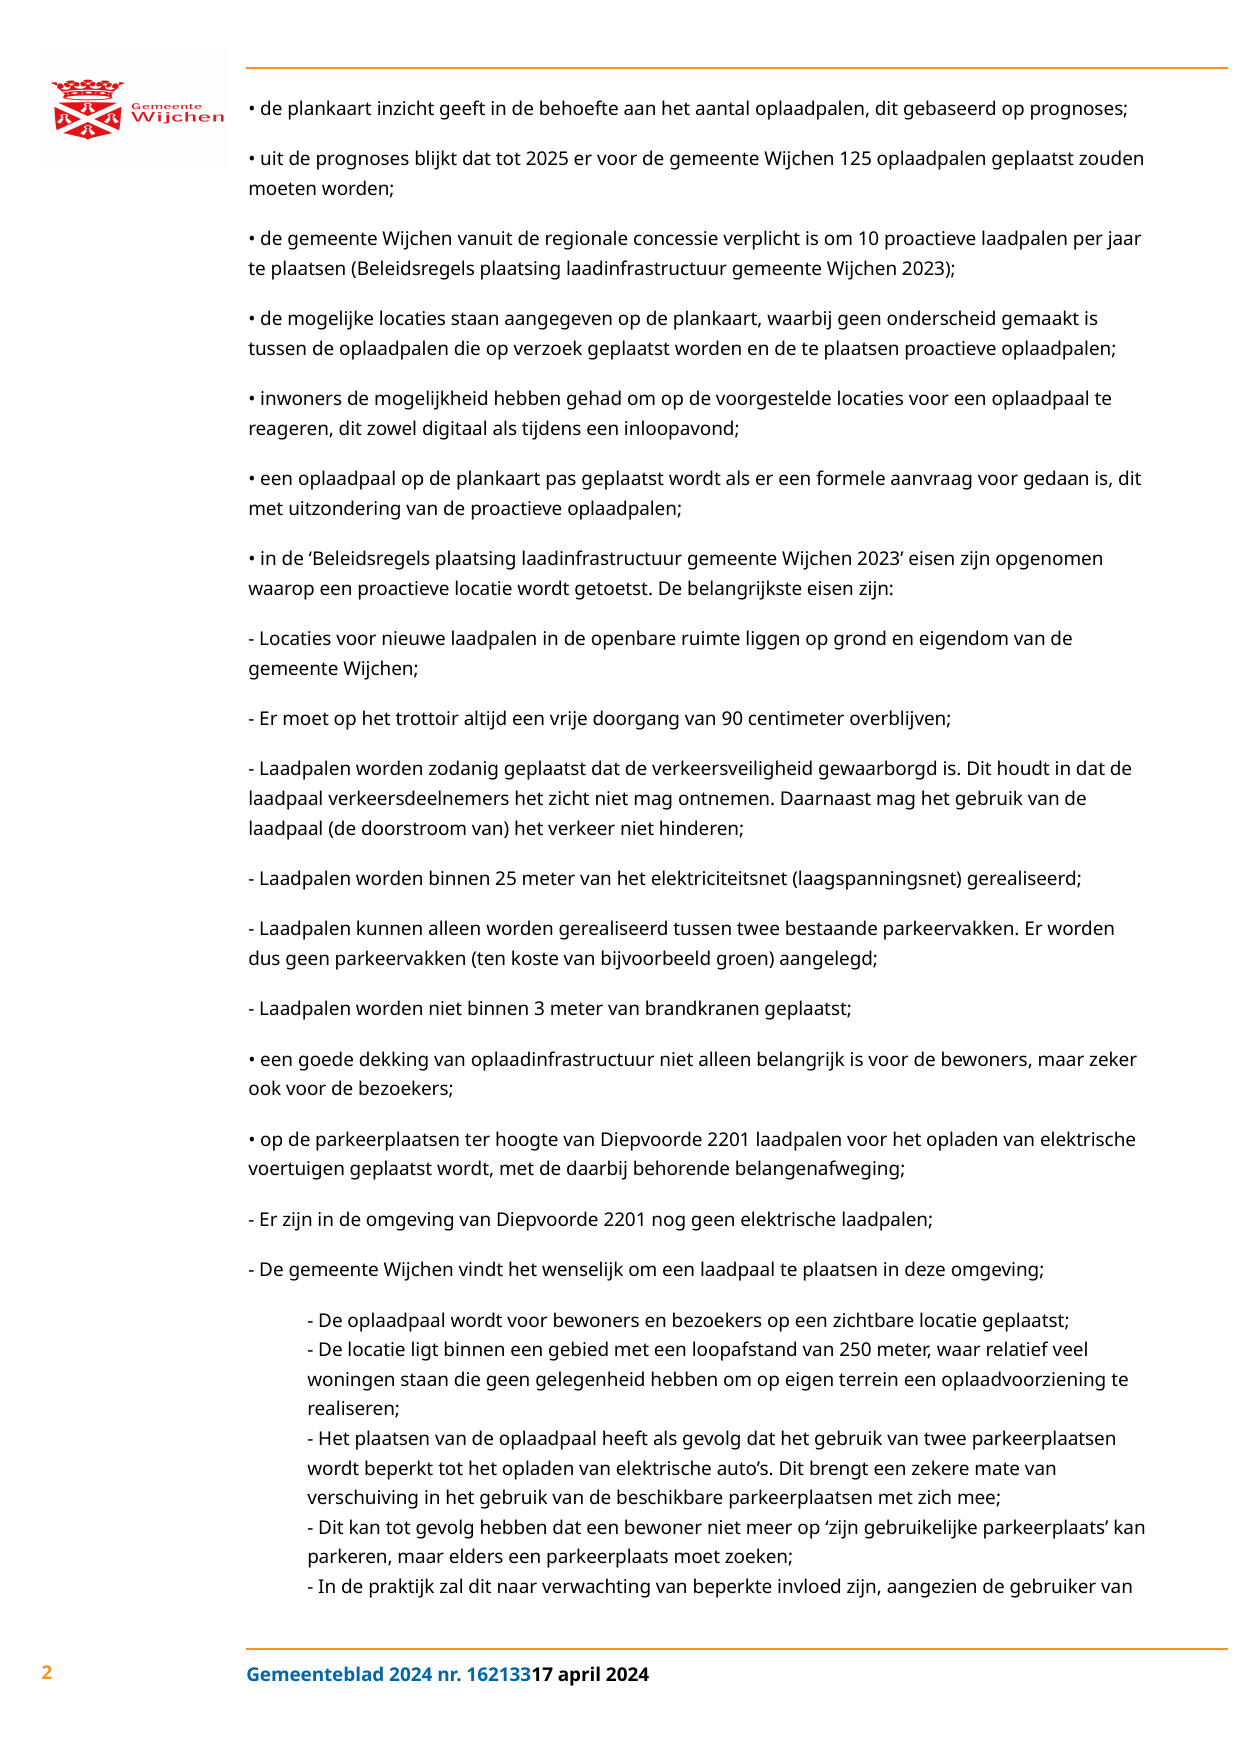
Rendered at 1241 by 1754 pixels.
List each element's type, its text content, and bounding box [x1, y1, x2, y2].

text - Laadpalen kunnen alleen worden gerealiseerd tussen twee bestaande parkeervakken. Er worden dus geen parkeervakken (ten koste van bijvoorbeeld groen) aangelegd; [248, 916, 1152, 971]
text - De gemeente Wijchen vindt het wenselijk om een laadpaal te plaatsen in deze omgeving; [248, 1256, 1152, 1282]
list - In de praktijk zal dit naar verwachting van beperkte invloed zijn, aangezien de gebruiker van [248, 1573, 1152, 1599]
list - Het plaatsen van de oplaadpaal heeft als gevolg dat het gebruik van twee parkeerplaatsen wordt beperkt tot het opladen van elektrische auto’s. Dit brengt een zekere mate van verschuiving in het gebruik van de beschikbare parkeerplaatsen met zich mee; [248, 1425, 1152, 1510]
text • op de parkeerplaatsen ter hoogte van Diepvoorde 2201 laadpalen voor het opladen van elektrische voertuigen geplaatst wordt, met de daarbij behorende belangenafweging; [248, 1126, 1152, 1181]
text - Laadpalen worden zodanig geplaatst dat de verkeersveiligheid gewaarborgd is. Dit houdt in dat de laadpaal verkeersdeelnemers het zicht niet mag ontnemen. Daarnaast mag het gebruik van de laadpaal (de doorstroom van) het verkeer niet hinderen; [248, 756, 1152, 841]
list - De locatie ligt binnen een gebied met een loopafstand van 250 meter, waar relatief veel woningen staan die geen gelegenheid hebben om op eigen terrein een oplaadvoorziening te realiseren; [248, 1336, 1152, 1421]
text • een oplaadpaal op de plankaart pas geplaatst wordt als er een formele aanvraag voor gedaan is, dit met uitzondering van de proactieve oplaadpalen; [248, 465, 1152, 521]
text • uit de prognoses blijkt dat tot 2025 er voor de gemeente Wijchen 125 oplaadpalen geplaatst zouden moeten worden; [248, 145, 1152, 201]
text - Er moet op het trottoir altijd een vrije doorgang van 90 centimeter overblijven; [248, 705, 1152, 731]
text - Laadpalen worden niet binnen 3 meter van brandkranen geplaatst; [248, 996, 1152, 1021]
list - Dit kan tot gevolg hebben dat een bewoner niet meer op ‘zijn gebruikelijke parkeerplaats’ kan parkeren, maar elders een parkeerplaats moet zoeken; [248, 1514, 1152, 1569]
text - Laadpalen worden binnen 25 meter van het elektriciteitsnet (laagspanningsnet) gerealiseerd; [248, 865, 1152, 891]
text • inwoners de mogelijkheid hebben gehad om op de voorgestelde locaties voor een oplaadpaal te reageren, dit zowel digitaal als tijdens een inloopavond; [248, 385, 1152, 441]
text • de mogelijke locaties staan aangegeven op de plankaart, waarbij geen onderscheid gemaakt is tussen de oplaadpalen die op verzoek geplaatst worden en de te plaatsen proactieve oplaadpalen; [248, 305, 1152, 361]
text • een goede dekking van oplaadinfrastructuur niet alleen belangrijk is voor de bewoners, maar zeker ook voor de bezoekers; [248, 1046, 1152, 1101]
text • in de ‘Beleidsregels plaatsing laadinfrastructuur gemeente Wijchen 2023’ eisen zijn opgenomen waarop een proactieve locatie wordt getoetst. De belangrijkste eisen zijn: [248, 545, 1152, 601]
list - De oplaadpaal wordt voor bewoners en bezoekers op een zichtbare locatie geplaatst; [248, 1307, 1152, 1333]
text - Er zijn in de omgeving van Diepvoorde 2201 nog geen elektrische laadpalen; [248, 1206, 1152, 1232]
text - Locaties voor nieuwe laadpalen in de openbare ruimte liggen op grond en eigendom van de gemeente Wijchen; [248, 625, 1152, 681]
picture [41, 47, 231, 172]
text • de plankaart inzicht geeft in de behoefte aan het aantal oplaadpalen, dit gebaseerd op prognoses; [248, 95, 1152, 121]
text • de gemeente Wijchen vanuit de regionale concessie verplicht is om 10 proactieve laadpalen per jaar te plaatsen (Beleidsregels plaatsing laadinfrastructuur gemeente Wijchen 2023); [248, 225, 1152, 281]
